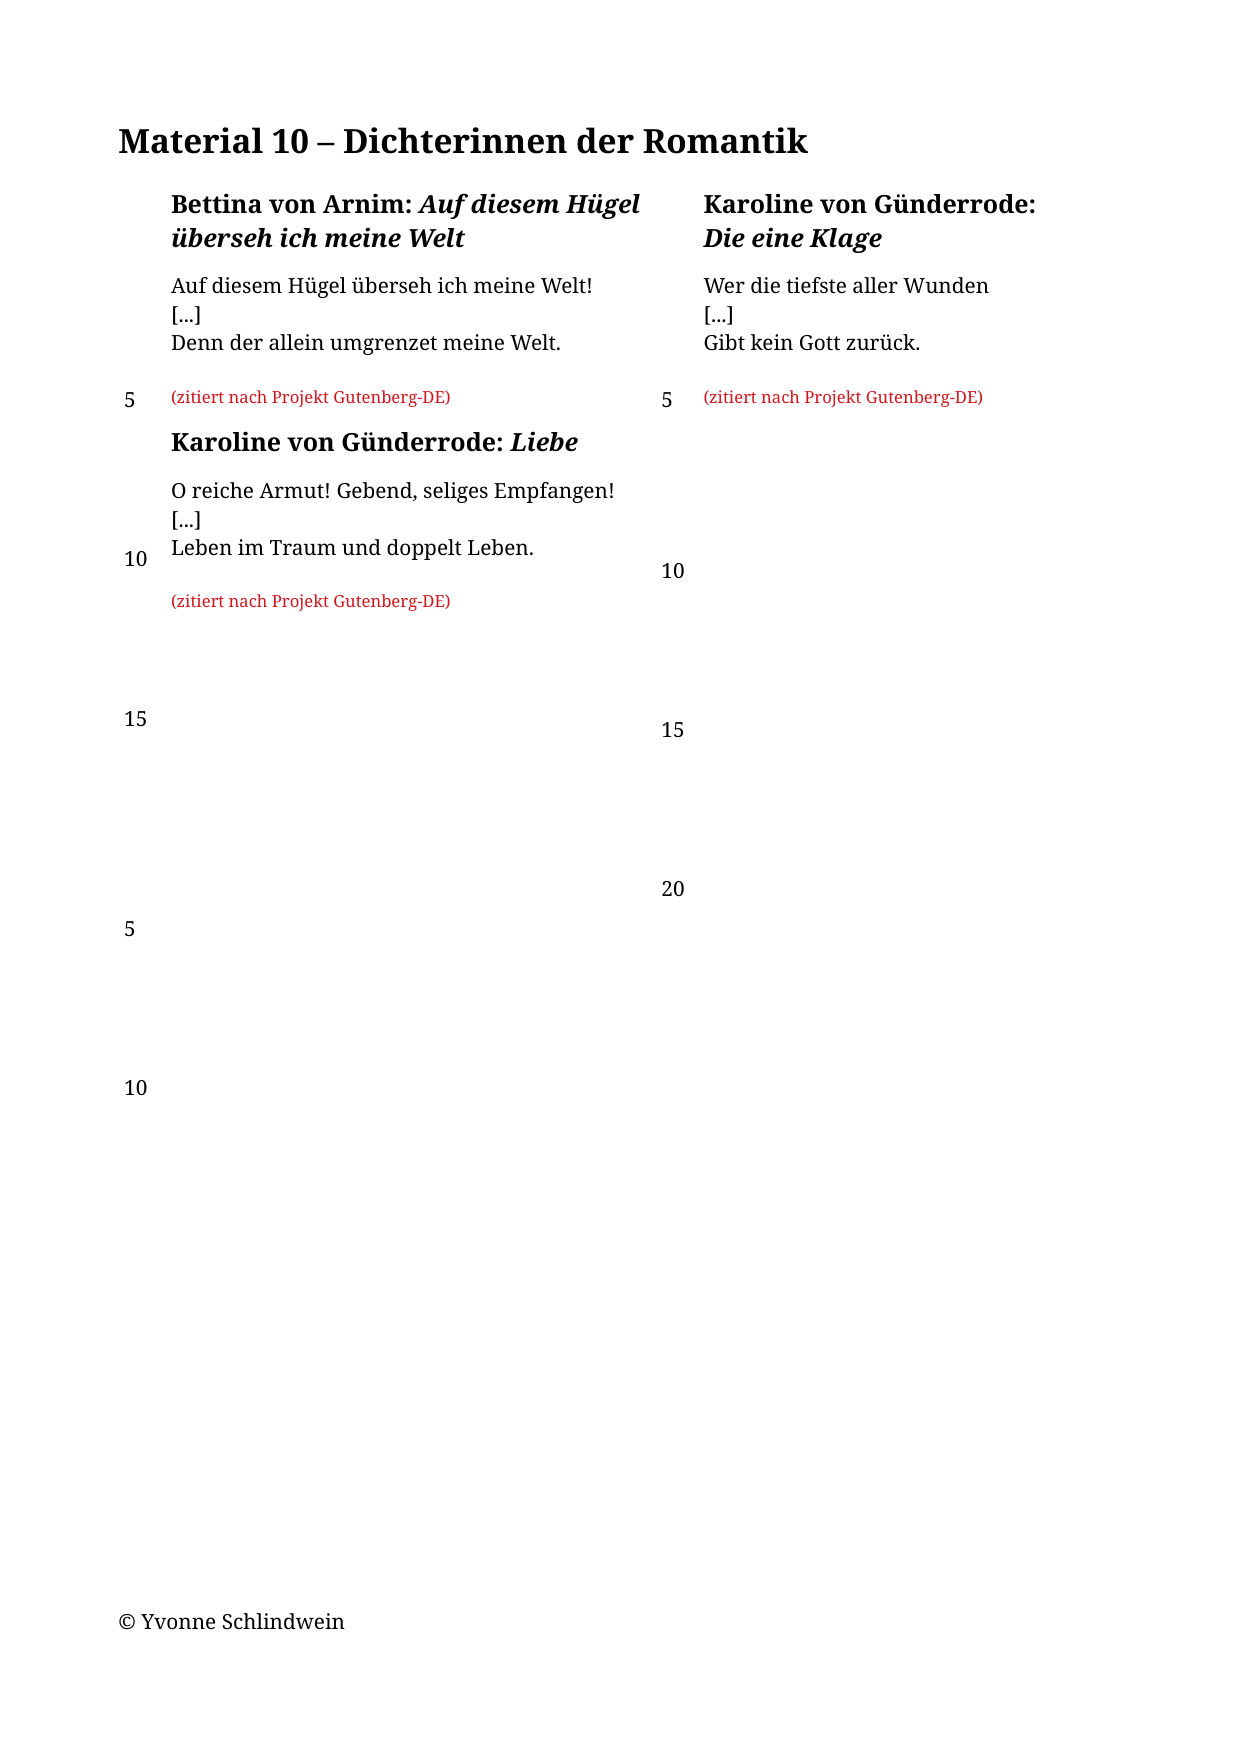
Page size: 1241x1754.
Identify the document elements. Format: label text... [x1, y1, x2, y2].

table_header 5 10 15 20 [655, 181, 697, 1108]
table_header Bettina von Arnim: Auf diesem Hügel überseh ich meine Welt Auf diesem Hügel überseh ich meine Welt! [...] Denn der allein umgrenzet meine Welt. (zitiert nach Projekt Gutenberg-DE) Karoline von Günderrode: Liebe O reiche Armut! Gebend, seliges Empfangen! [...] Leben im Traum und doppelt Leben. (zitiert nach Projekt Gutenberg-DE) [165, 181, 655, 1108]
text Material 10 – Dichterinnen der Romantik [118, 118, 1122, 163]
table_header 5 10 15 5 10 [118, 181, 165, 1108]
table_header Karoline von Günderrode: Die eine Klage Wer die tiefste aller Wunden [...] Gibt kein Gott zurück. (zitiert nach Projekt Gutenberg-DE) [698, 181, 1122, 1108]
